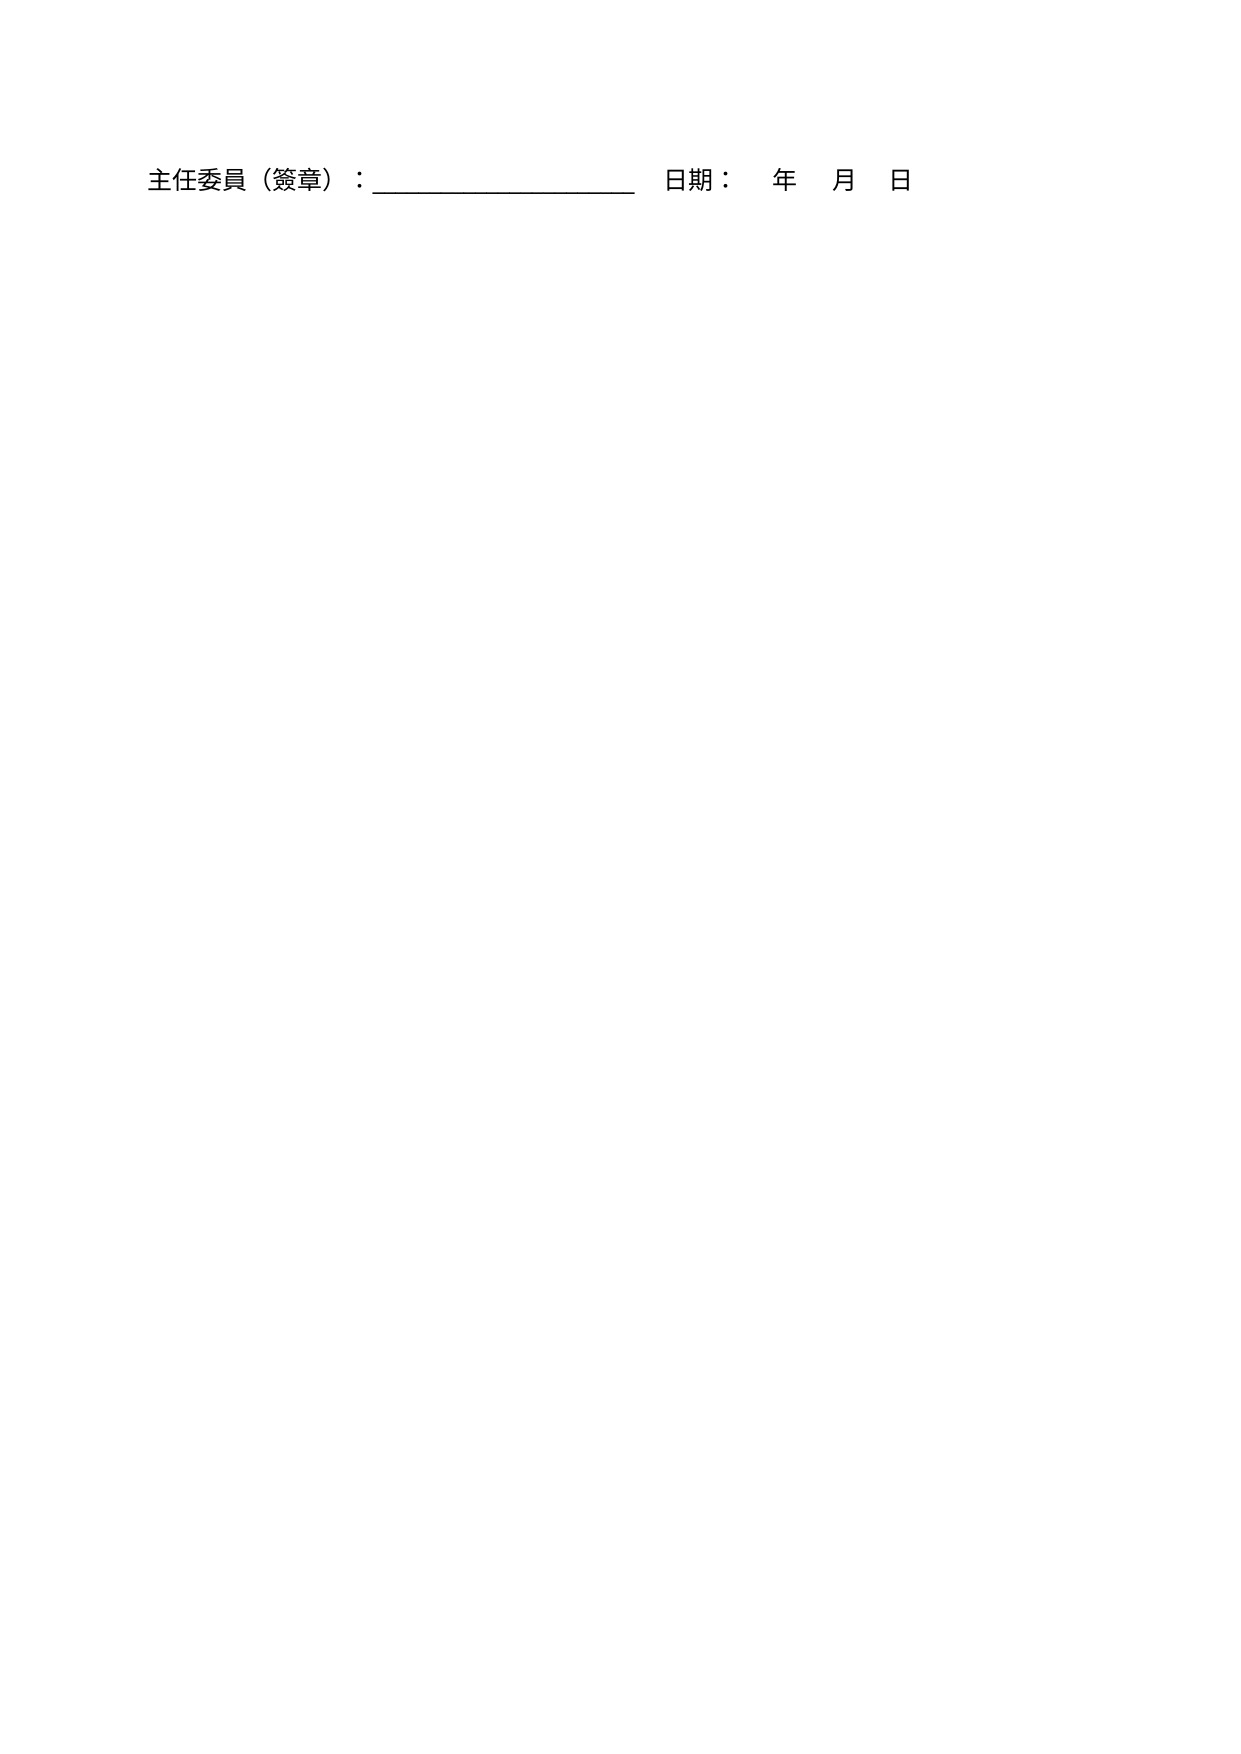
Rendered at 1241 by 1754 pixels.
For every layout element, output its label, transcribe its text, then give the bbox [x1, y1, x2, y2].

text 主任委員（簽章）：_______________________ 日期： 年 月 日 [148, 160, 1092, 197]
